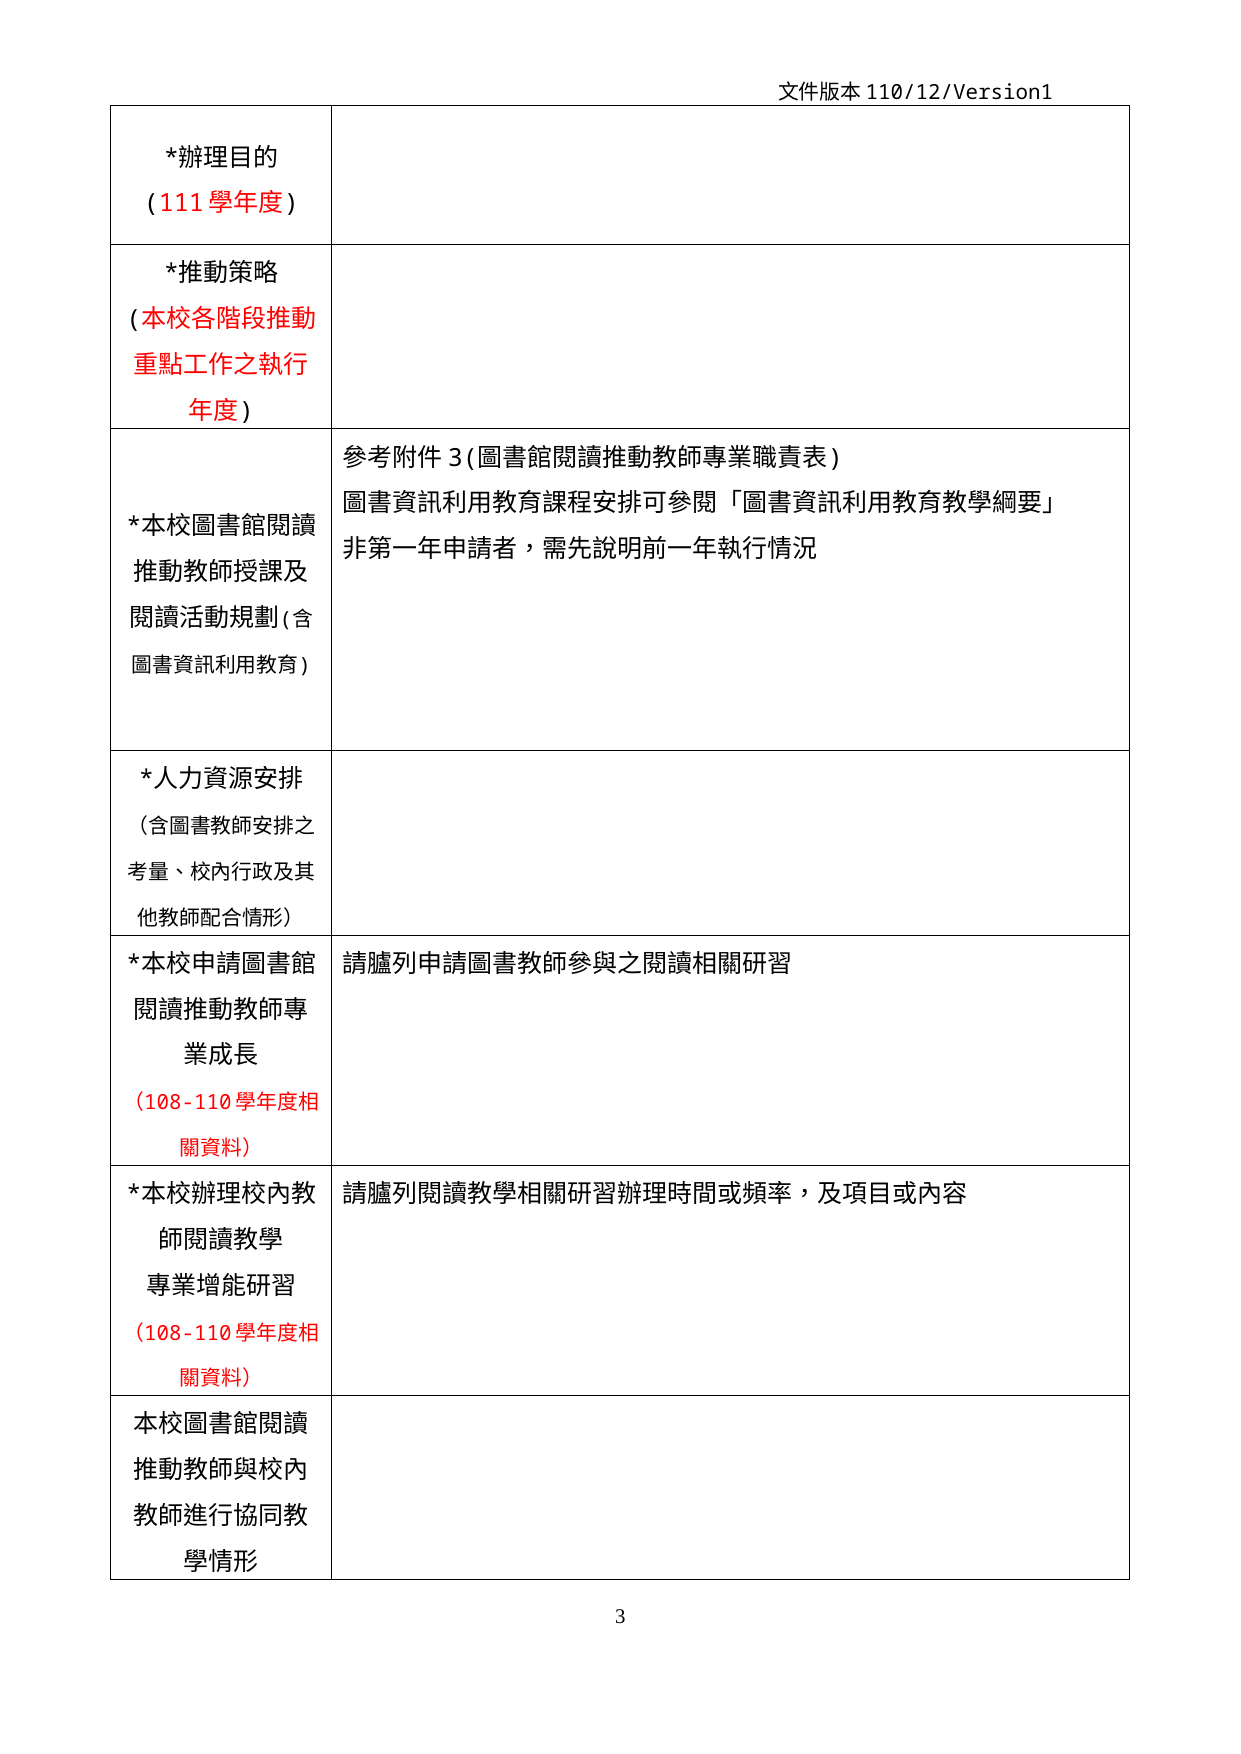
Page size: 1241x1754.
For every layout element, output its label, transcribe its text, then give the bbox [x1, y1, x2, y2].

table_cell [332, 245, 1129, 428]
table_cell [332, 751, 1129, 934]
table_cell 請臚列閱讀教學相關研習辦理時間或頻率，及項目或內容 [332, 1166, 1129, 1395]
table_cell 本校圖書館閱讀推動教師與校內教師進行協同教學情形 [111, 1396, 331, 1579]
table_cell *人力資源安排（含圖書教師安排之考量、校內行政及其他教師配合情形） [111, 751, 331, 934]
table_cell *推動策略 (本校各階段推動重點工作之執行年度) [111, 245, 331, 428]
table_cell *本校申請圖書館閱讀推動教師專業成長 （108-110學年度相關資料） [111, 936, 331, 1165]
table_cell 參考附件3(圖書館閱讀推動教師專業職責表) 圖書資訊利用教育課程安排可參閱「圖書資訊利用教育教學綱要」 非第一年申請者，需先說明前一年執行情況 [332, 429, 1129, 750]
table_cell 請臚列申請圖書教師參與之閱讀相關研習 [332, 936, 1129, 1165]
table_cell [332, 106, 1129, 244]
table_cell *本校圖書館閱讀推動教師授課及閱讀活動規劃(含圖書資訊利用教育) [111, 429, 331, 750]
table_cell *本校辦理校內教師閱讀教學 專業增能研習 （108-110學年度相關資料） [111, 1166, 331, 1395]
table_cell [332, 1396, 1129, 1579]
table_cell *辦理目的 (111學年度) [111, 106, 331, 244]
